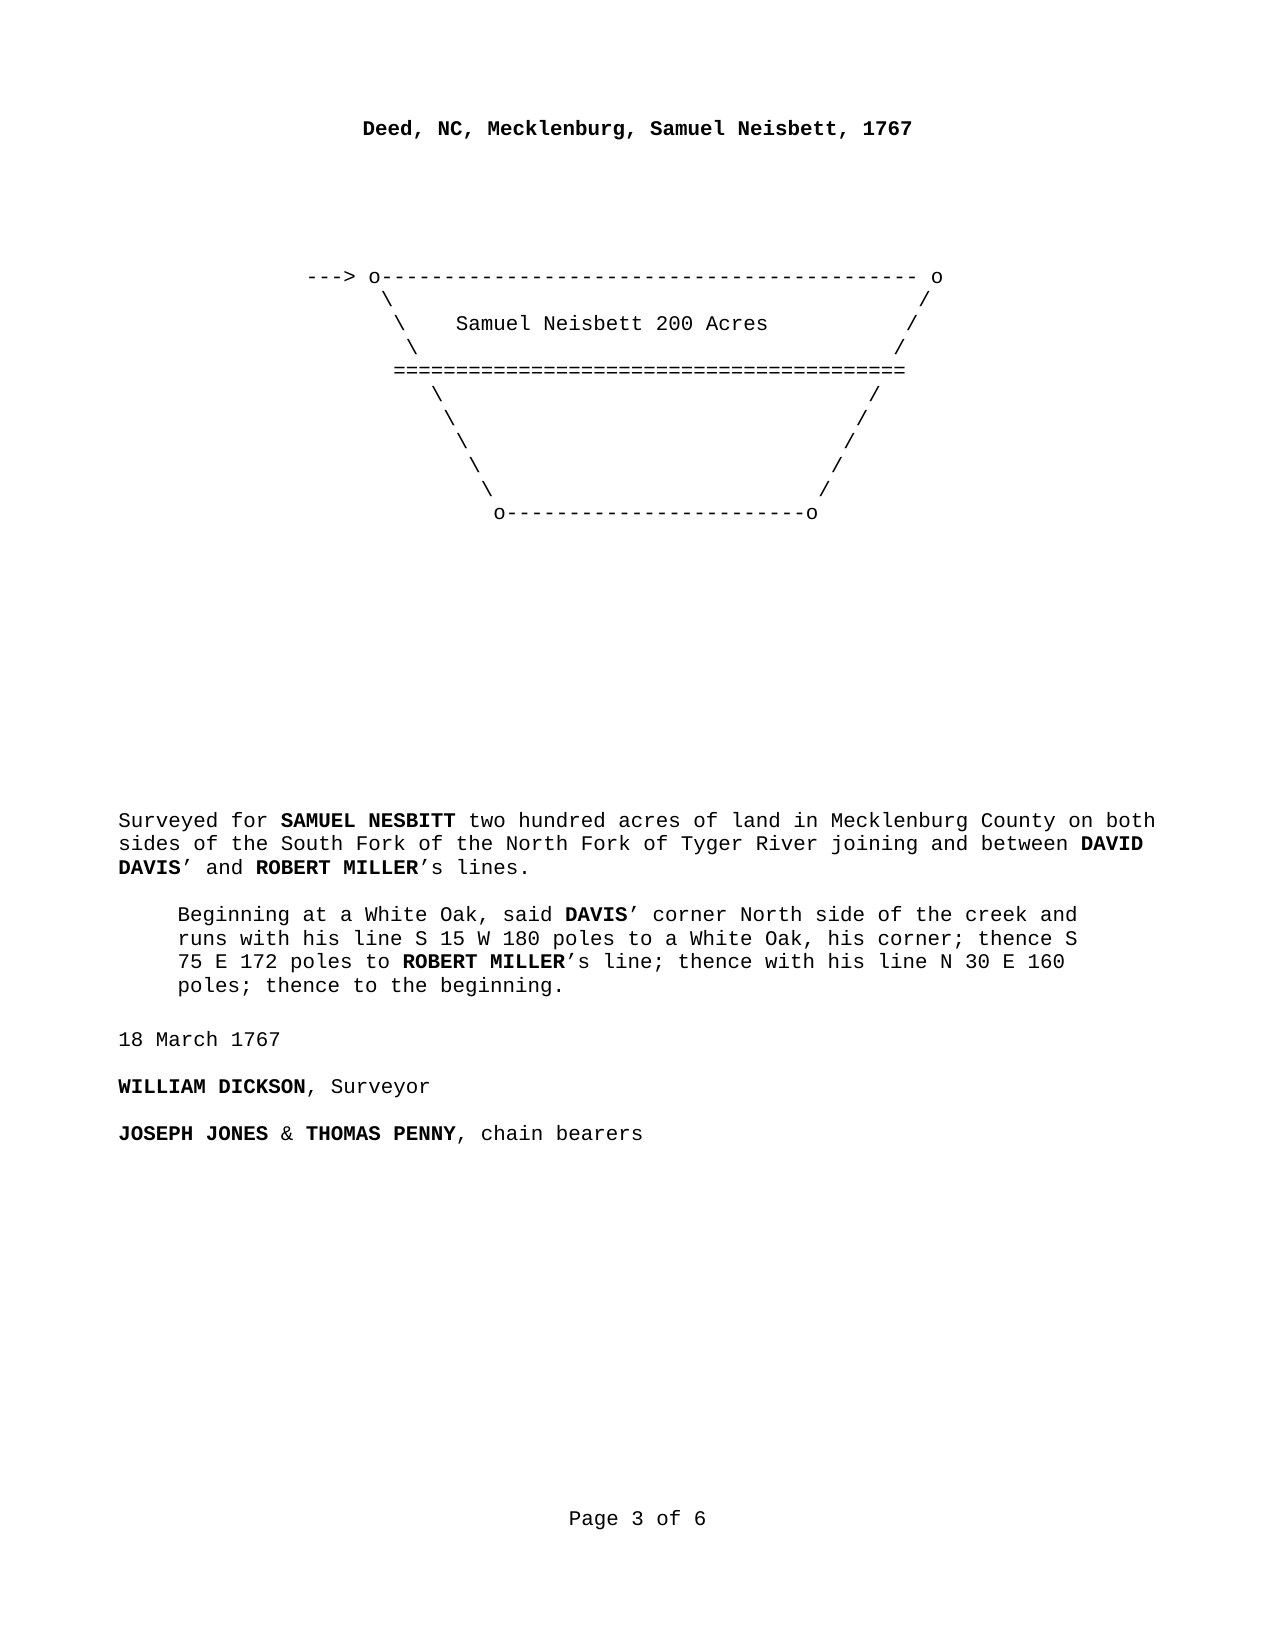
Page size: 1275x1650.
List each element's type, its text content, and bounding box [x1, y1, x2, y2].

text ========================================= [118, 360, 1157, 384]
text Surveyed for Samuel Nesbitt two hundred acres of land in Mecklenburg County on both sides of the South Fork of the North Fork of Tyger River joining and between David Davis’ and Robert Miller’s lines. [118, 810, 1157, 881]
text \ / [118, 384, 1157, 408]
text \ / [118, 455, 1157, 479]
text \ / [118, 337, 1157, 360]
text Joseph Jones & Thomas Penny, chain bearers [118, 1123, 1157, 1147]
text \ / [118, 431, 1157, 455]
text \ / [118, 289, 1157, 313]
text \ / [118, 479, 1157, 502]
text Beginning at a White Oak, said Davis’ corner North side of the creek and runs with his line S 15 W 180 poles to a White Oak, his corner; thence S 75 E 172 poles to Robert Miller’s line; thence with his line N 30 E 160 poles; thence to the beginning. [177, 904, 1098, 999]
text \ / [118, 408, 1157, 431]
text William Dickson, Surveyor [118, 1076, 1157, 1100]
text ---> o------------------------------------------- o [118, 266, 1157, 289]
text 18 March 1767 [118, 1029, 1157, 1052]
text o------------------------o [118, 502, 1157, 526]
text \ Samuel Neisbett 200 Acres / [118, 313, 1157, 337]
